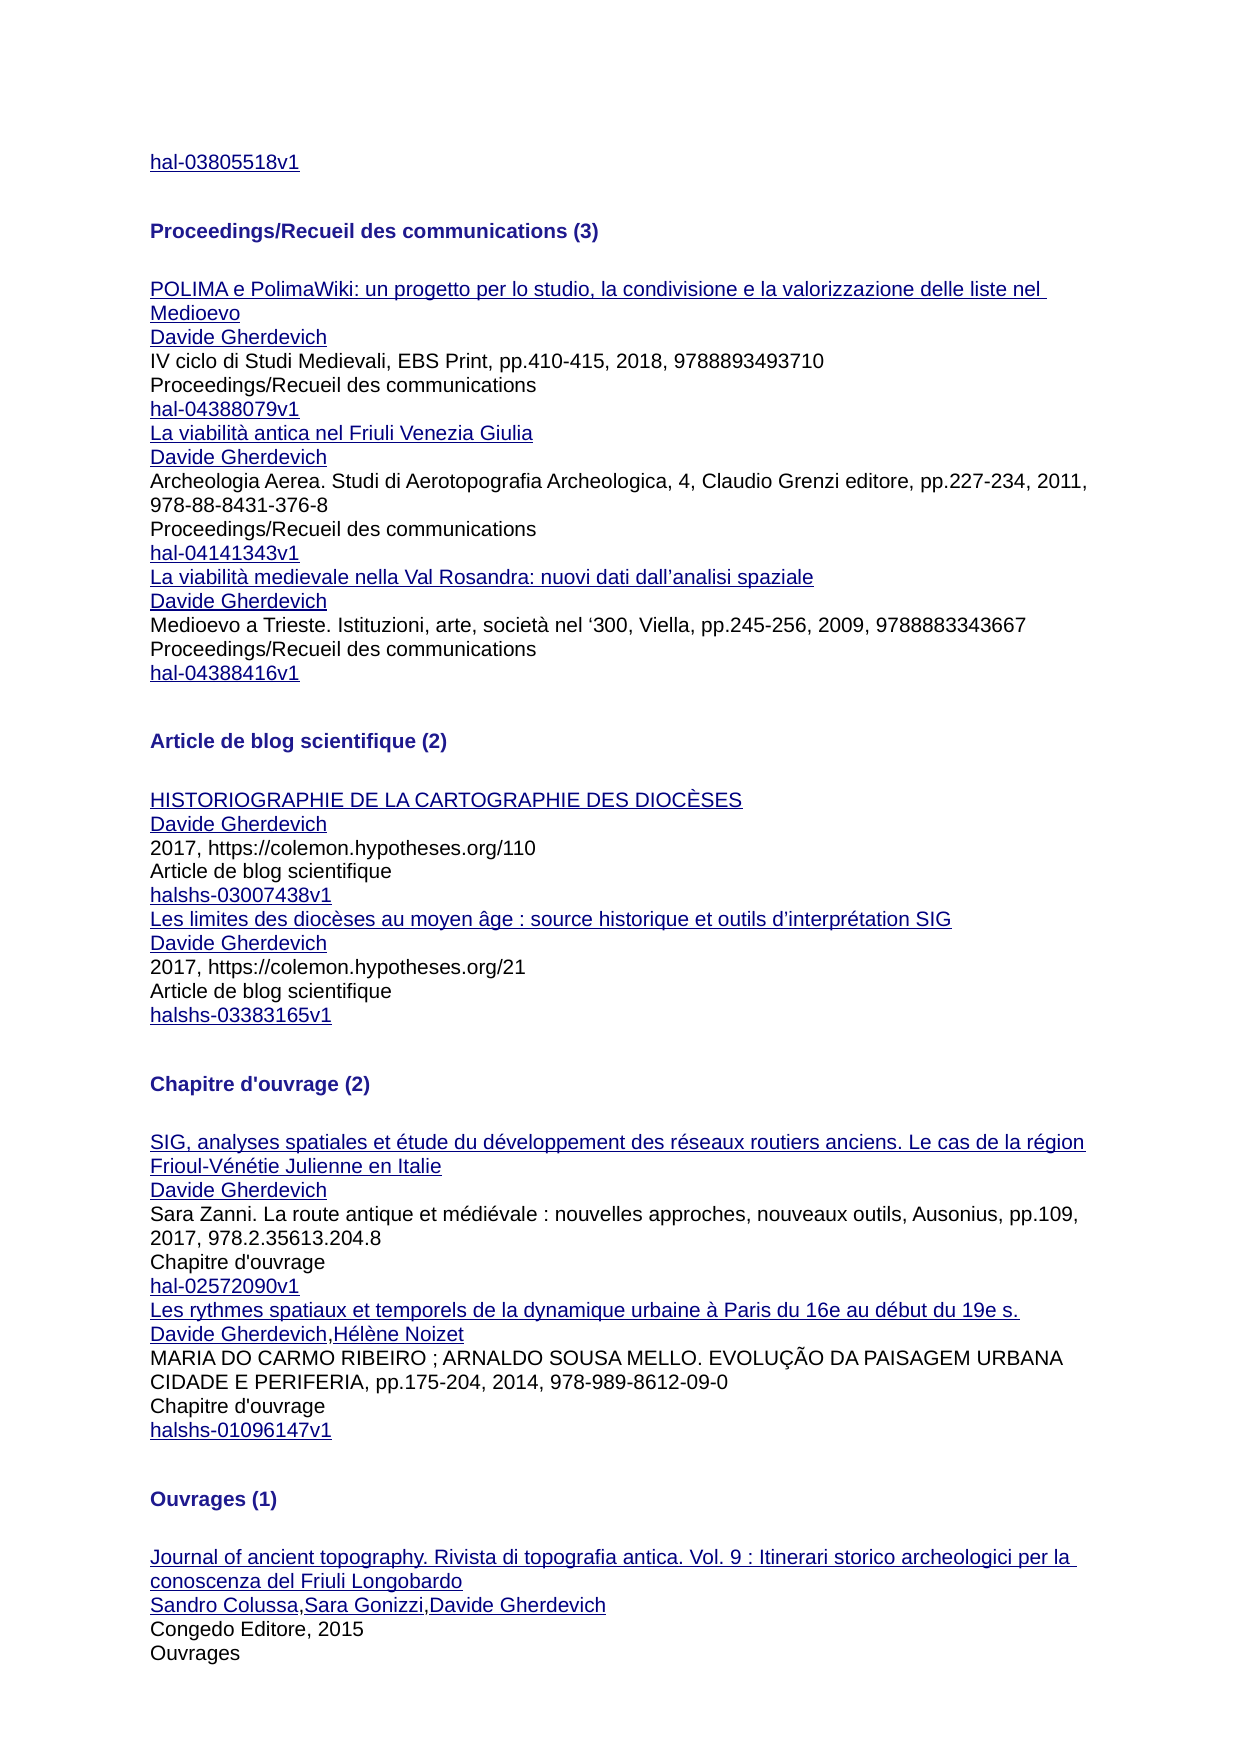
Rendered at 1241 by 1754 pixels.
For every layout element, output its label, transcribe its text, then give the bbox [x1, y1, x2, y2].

table_header hal-03805518v1 [150, 150, 1090, 174]
table_cell La viabilità antica nel Friuli Venezia Giulia Davide Gherdevich Archeologia Aerea. Studi di Aerotopografia Archeologica, 4, Claudio Grenzi editore, pp.227-234, 2011, 978-88-8431-376-8 Proceedings/Recueil des communications hal-04141343v1 [150, 421, 1090, 564]
table_header HISTORIOGRAPHIE DE LA CARTOGRAPHIE DES DIOCÈSES Davide Gherdevich 2017, https://colemon.hypotheses.org/110 Article de blog scientifique halshs-03007438v1 [150, 788, 1090, 907]
subtitle Chapitre d'ouvrage (2) [150, 1072, 1090, 1096]
table_header Journal of ancient topography. Rivista di topografia antica. Vol. 9 : Itinerari storico archeologici per la conoscenza del Friuli Longobardo Sandro Colussa,Sara Gonizzi,Davide Gherdevich Congedo Editore, 2015 Ouvrages [150, 1545, 1090, 1664]
table_header SIG, analyses spatiales et étude du développement des réseaux routiers anciens. Le cas de la région Frioul-Vénétie Julienne en Italie Davide Gherdevich Sara Zanni. La route antique et médiévale : nouvelles approches, nouveaux outils, Ausonius, pp.109, 2017, 978.2.35613.204.8 Chapitre d'ouvrage hal-02572090v1 [150, 1130, 1090, 1298]
table_cell La viabilità medievale nella Val Rosandra: nuovi dati dall’analisi spaziale Davide Gherdevich Medioevo a Trieste. Istituzioni, arte, società nel ‘300, Viella, pp.245-256, 2009, 9788883343667 Proceedings/Recueil des communications hal-04388416v1 [150, 565, 1090, 684]
subtitle Ouvrages (1) [150, 1486, 1090, 1510]
subtitle Article de blog scientifique (2) [150, 729, 1090, 753]
table_cell Les limites des diocèses au moyen âge : source historique et outils d’interprétation SIG Davide Gherdevich 2017, https://colemon.hypotheses.org/21 Article de blog scientifique halshs-03383165v1 [150, 907, 1090, 1027]
subtitle Proceedings/Recueil des communications (3) [150, 219, 1090, 243]
table_header POLIMA e PolimaWiki: un progetto per lo studio, la condivisione e la valorizzazione delle liste nel Medioevo Davide Gherdevich IV ciclo di Studi Medievali, EBS Print, pp.410-415, 2018, 9788893493710 Proceedings/Recueil des communications hal-04388079v1 [150, 277, 1090, 421]
table_cell Les rythmes spatiaux et temporels de la dynamique urbaine à Paris du 16e au début du 19e s. Davide Gherdevich,Hélène Noizet MARIA DO CARMO RIBEIRO ; ARNALDO SOUSA MELLO. EVOLUÇÃO DA PAISAGEM URBANA CIDADE E PERIFERIA, pp.175-204, 2014, 978-989-8612-09-0 Chapitre d'ouvrage halshs-01096147v1 [150, 1298, 1090, 1442]
